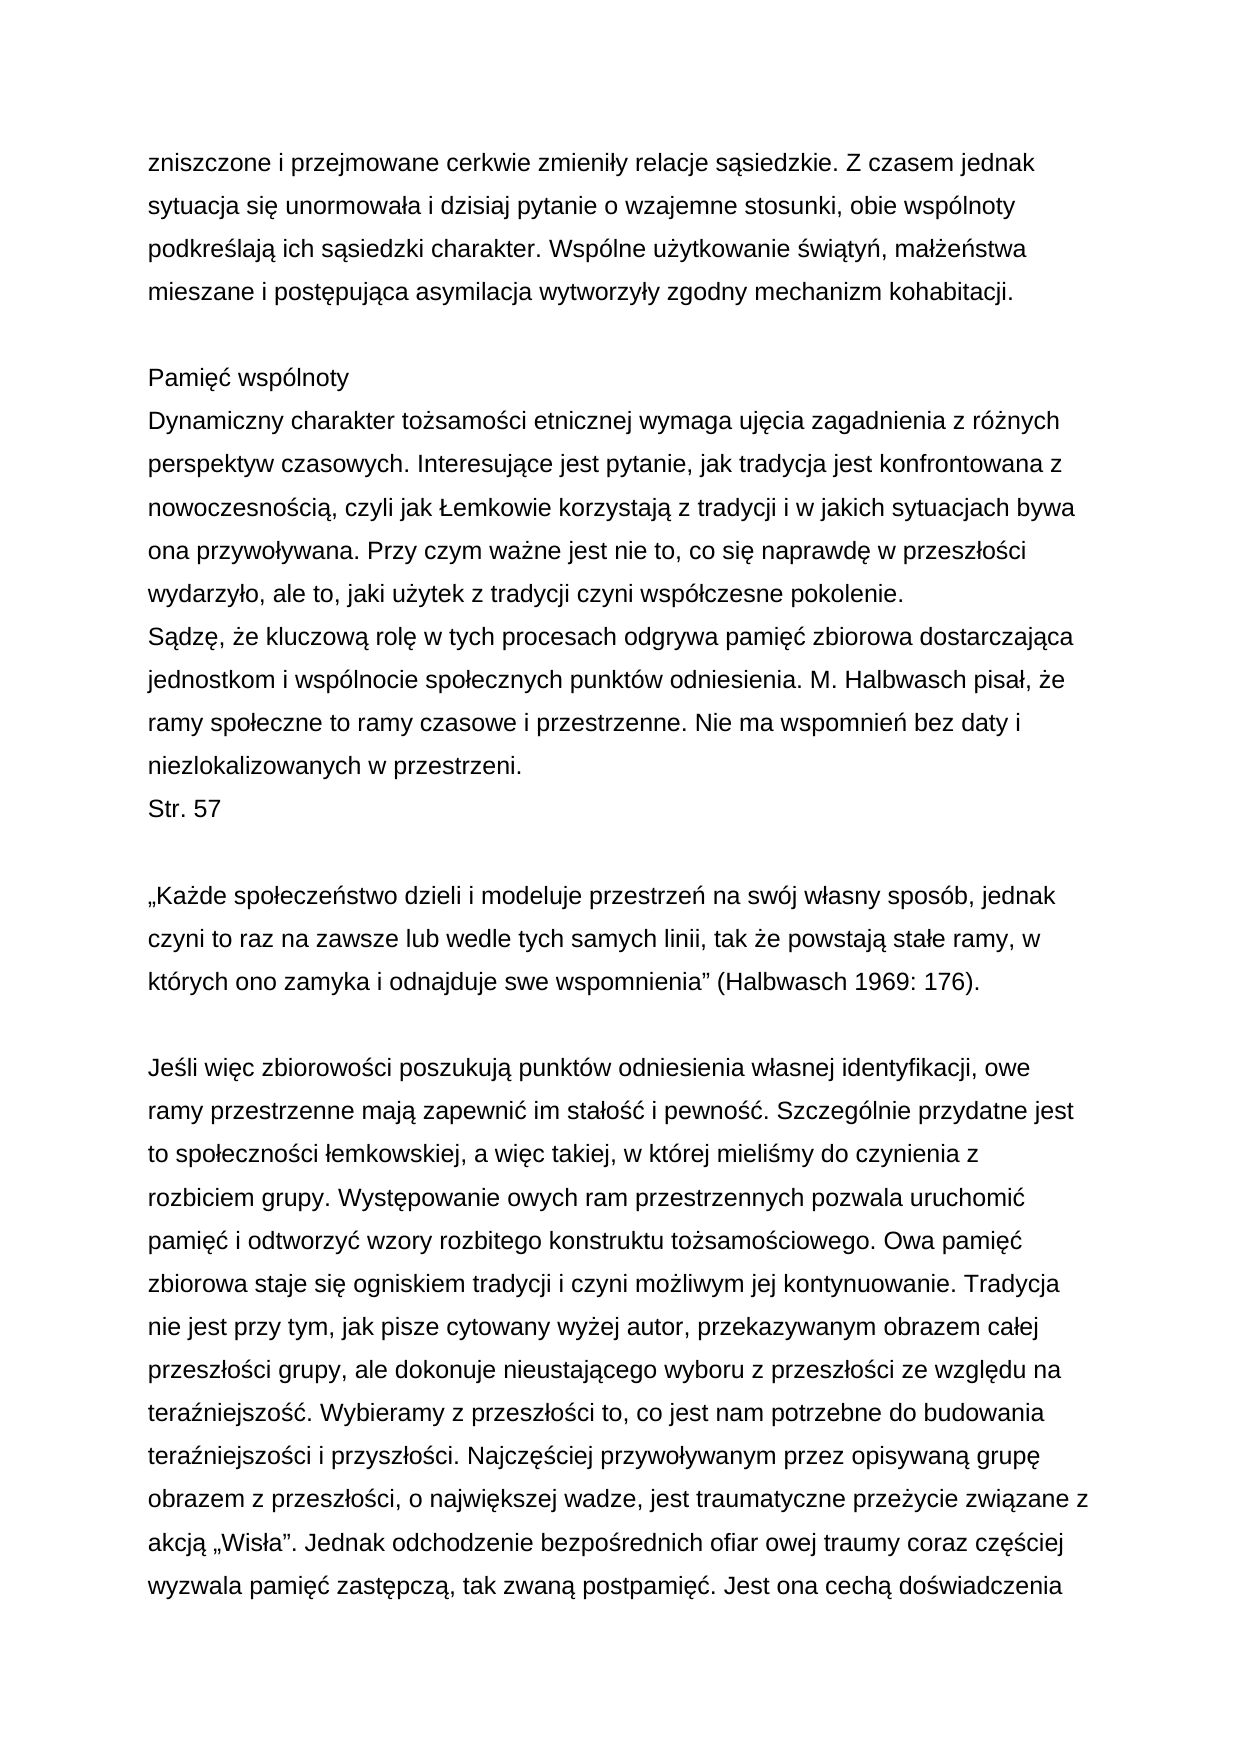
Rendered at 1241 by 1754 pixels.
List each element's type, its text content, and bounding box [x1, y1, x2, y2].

subtitle Pamięć wspólnoty [148, 363, 1093, 392]
text „Każde społeczeństwo dzieli i modeluje przestrzeń na swój własny sposób, jednak czyni to raz na zawsze lub wedle tych samych linii, tak że powstają stałe ramy, w których ono zamyka i odnajduje swe wspomnienia” (Halbwasch 1969: 176). [148, 881, 1093, 996]
text Dynamiczny charakter tożsamości etnicznej wymaga ujęcia zagadnienia z różnych perspektyw czasowych. Interesujące jest pytanie, jak tradycja jest konfrontowana z nowoczesnością, czyli jak Łemkowie korzystają z tradycji i w jakich sytuacjach bywa ona przywoływana. Przy czym ważne jest nie to, co się naprawdę w przeszłości wydarzyło, ale to, jaki użytek z tradycji czyni współczesne pokolenie. [148, 406, 1093, 608]
text zniszczone i przejmowane cerkwie zmieniły relacje sąsiedzkie. Z czasem jednak sytuacja się unormowała i dzisiaj pytanie o wzajemne stosunki, obie wspólnoty podkreślają ich sąsiedzki charakter. Wspólne użytkowanie świątyń, małżeństwa mieszane i postępująca asymilacja wytworzyły zgodny mechanizm kohabitacji. [148, 148, 1093, 306]
text Str. 57 [148, 794, 1093, 823]
text Sądzę, że kluczową rolę w tych procesach odgrywa pamięć zbiorowa dostarczająca jednostkom i wspólnocie społecznych punktów odniesienia. M. Halbwasch pisał, że ramy społeczne to ramy czasowe i przestrzenne. Nie ma wspomnień bez daty i niezlokalizowanych w przestrzeni. [148, 622, 1093, 780]
text Jeśli więc zbiorowości poszukują punktów odniesienia własnej identyfikacji, owe ramy przestrzenne mają zapewnić im stałość i pewność. Szczególnie przydatne jest to społeczności łemkowskiej, a więc takiej, w której mieliśmy do czynienia z rozbiciem grupy. Występowanie owych ram przestrzennych pozwala uruchomić pamięć i odtworzyć wzory rozbitego konstruktu tożsamościowego. Owa pamięć zbiorowa staje się ogniskiem tradycji i czyni możliwym jej kontynuowanie. Tradycja nie jest przy tym, jak pisze cytowany wyżej autor, przekazywanym obrazem całej przeszłości grupy, ale dokonuje nieustającego wyboru z przeszłości ze względu na teraźniejszość. Wybieramy z przeszłości to, co jest nam potrzebne do budowania teraźniejszości i przyszłości. Najczęściej przywoływanym przez opisywaną grupę obrazem z przeszłości, o największej wadze, jest traumatyczne przeżycie związane z akcją „Wisła”. Jednak odchodzenie bezpośrednich ofiar owej traumy coraz częściej wyzwala pamięć zastępczą, tak zwaną postpamięć. Jest ona cechą doświadczenia [148, 1053, 1093, 1599]
